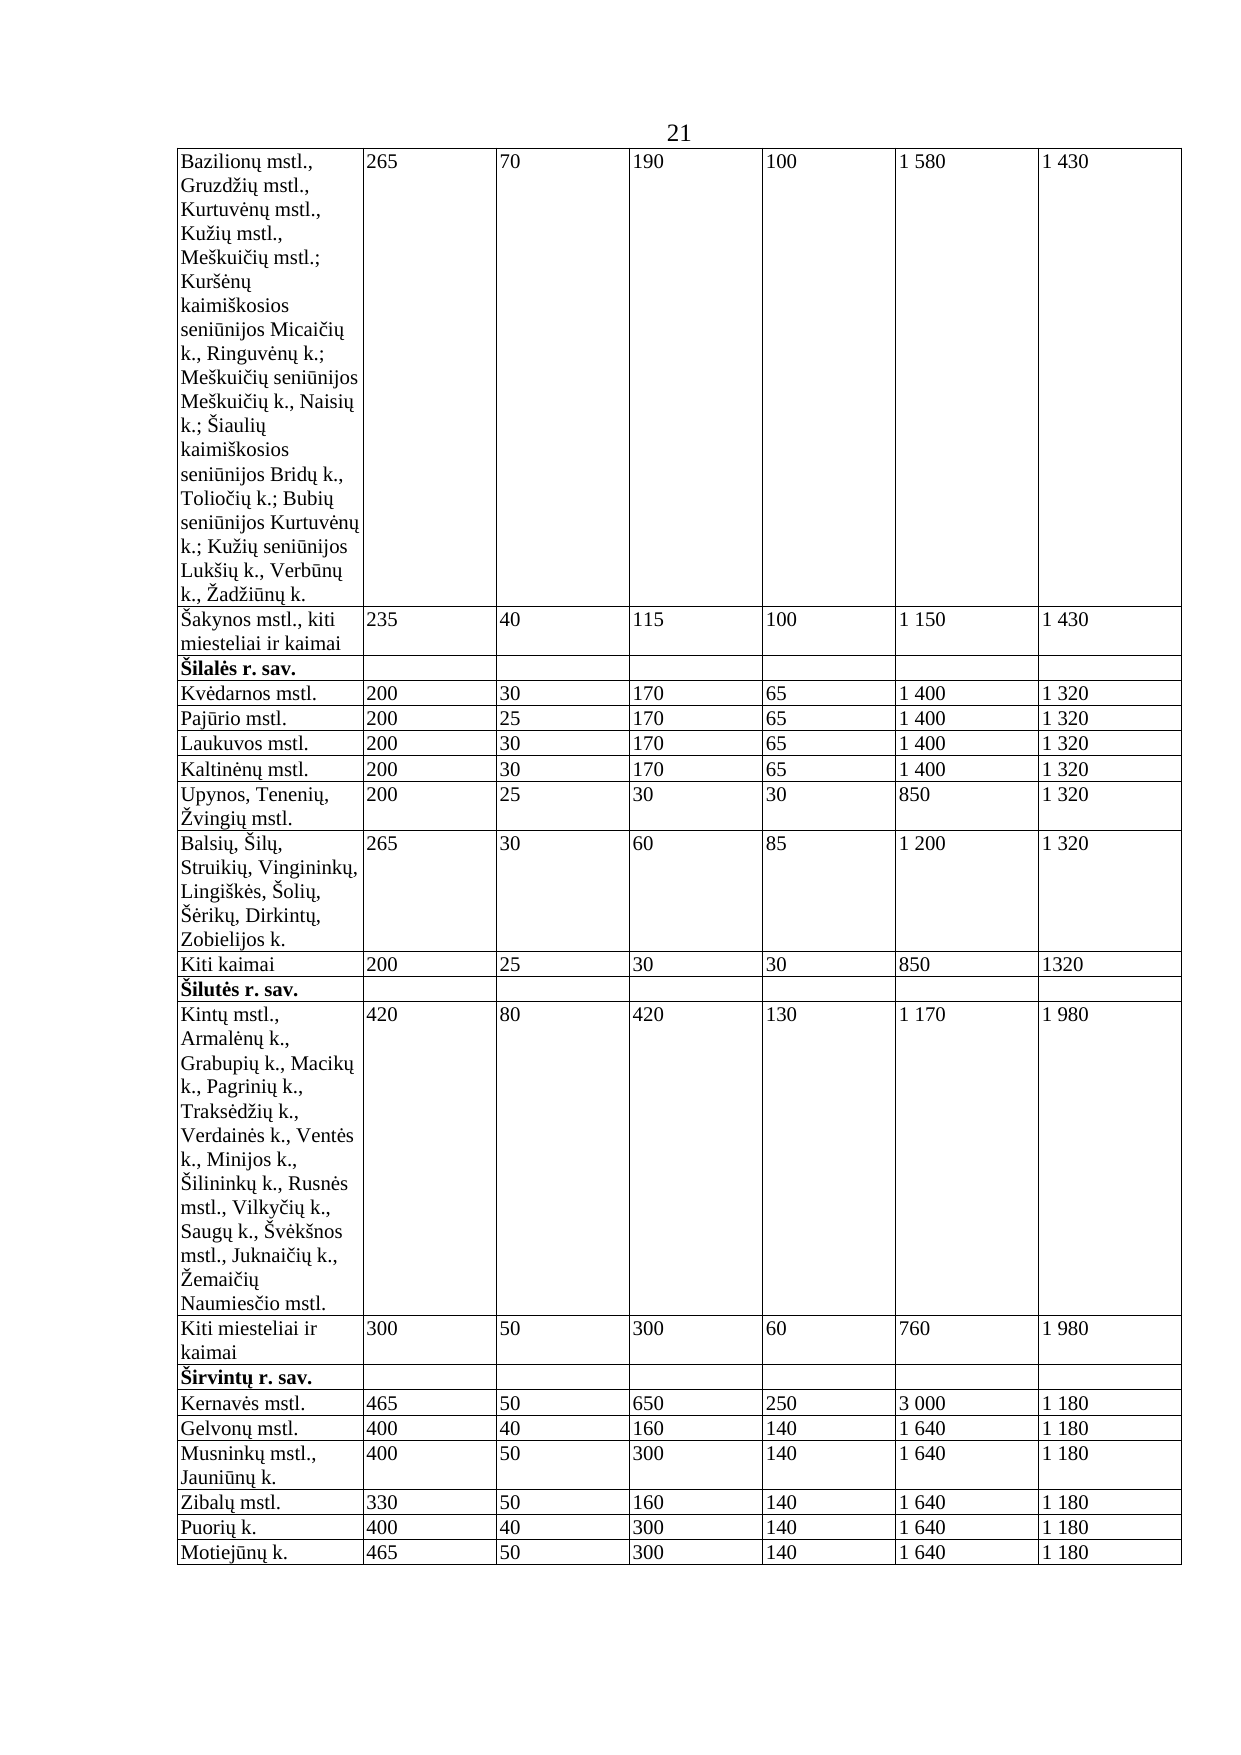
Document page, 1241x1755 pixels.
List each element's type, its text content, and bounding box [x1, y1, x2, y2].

table_cell 50 [497, 1316, 629, 1364]
table_cell 30 [497, 831, 629, 951]
table_cell Laukuvos mstl. [178, 731, 363, 755]
table_cell 300 [364, 1316, 496, 1364]
table_cell Bazilionų mstl., Gruzdžių mstl., Kurtuvėnų mstl., Kužių mstl., Meškuičių mstl.; Kuršėnų kaimiškosios seniūnijos Micaičių k., Ringuvėnų k.; Meškuičių seniūnijos Meškuičių k., Naisių k.; Šiaulių kaimiškosios seniūnijos Bridų k., Toliočių k.; Bubių seniūnijos Kurtuvėnų k.; Kužių seniūnijos Lukšių k., Verbūnų k., Žadžiūnų k. [178, 149, 363, 606]
table_cell 170 [630, 681, 762, 705]
table_cell 1 320 [1039, 782, 1181, 830]
table_cell 1320 [1039, 952, 1181, 976]
table_cell 30 [497, 731, 629, 755]
table_cell 40 [497, 1515, 629, 1539]
table_cell 1 180 [1039, 1390, 1181, 1414]
table_cell Gelvonų mstl. [178, 1416, 363, 1439]
table_cell [364, 656, 496, 680]
table_cell 330 [364, 1490, 496, 1514]
table_cell 170 [630, 756, 762, 781]
table_cell 70 [497, 149, 629, 606]
table_cell 190 [630, 149, 762, 606]
table_cell [1039, 1365, 1181, 1389]
table_cell Kiti miesteliai ir kaimai [178, 1316, 363, 1364]
table_cell 1 170 [896, 1002, 1038, 1315]
table_cell 140 [763, 1441, 895, 1489]
table_cell 50 [497, 1490, 629, 1514]
table_cell 30 [497, 681, 629, 705]
table_cell 850 [896, 782, 1038, 830]
table_cell 1 430 [1039, 607, 1181, 655]
table_cell Šilutės r. sav. [178, 977, 363, 1001]
table_cell 100 [763, 607, 895, 655]
table_cell 30 [763, 782, 895, 830]
table_cell 760 [896, 1316, 1038, 1364]
table_cell 115 [630, 607, 762, 655]
table_cell 160 [630, 1490, 762, 1514]
table_cell Kaltinėnų mstl. [178, 756, 363, 781]
table_cell 200 [364, 681, 496, 705]
table_cell 1 180 [1039, 1490, 1181, 1514]
table_cell 400 [364, 1416, 496, 1439]
table_cell 160 [630, 1416, 762, 1439]
table_cell 65 [763, 681, 895, 705]
table_cell [364, 977, 496, 1001]
table_cell 1 640 [896, 1540, 1038, 1564]
table_cell 650 [630, 1390, 762, 1414]
table_cell 1 640 [896, 1490, 1038, 1514]
table_cell 1 320 [1039, 731, 1181, 755]
table_cell 465 [364, 1540, 496, 1564]
table_cell Musninkų mstl., Jauniūnų k. [178, 1441, 363, 1489]
table_cell 1 320 [1039, 756, 1181, 781]
table_cell 130 [763, 1002, 895, 1315]
table_cell 50 [497, 1441, 629, 1489]
table_cell 420 [630, 1002, 762, 1315]
table_cell [497, 1365, 629, 1389]
table_cell 40 [497, 1416, 629, 1439]
table_cell Zibalų mstl. [178, 1490, 363, 1514]
table_cell Šakynos mstl., kiti miesteliai ir kaimai [178, 607, 363, 655]
table_cell [364, 1365, 496, 1389]
table_cell [763, 977, 895, 1001]
table_cell 1 640 [896, 1416, 1038, 1439]
table_cell 1 640 [896, 1441, 1038, 1489]
table_cell Kintų mstl., Armalėnų k., Grabupių k., Macikų k., Pagrinių k., Traksėdžių k., Verdainės k., Ventės k., Minijos k., Šilininkų k., Rusnės mstl., Vilkyčių k., Saugų k., Švėkšnos mstl., Juknaičių k., Žemaičių Naumiesčio mstl. [178, 1002, 363, 1315]
table_cell 25 [497, 952, 629, 976]
table_cell 30 [630, 952, 762, 976]
table_cell Kiti kaimai [178, 952, 363, 976]
table_cell [630, 977, 762, 1001]
table_cell 1 320 [1039, 831, 1181, 951]
table_cell 1 400 [896, 681, 1038, 705]
table_cell 140 [763, 1416, 895, 1439]
table_cell 420 [364, 1002, 496, 1315]
table_cell Širvintų r. sav. [178, 1365, 363, 1389]
table_cell 1 580 [896, 149, 1038, 606]
table_cell 465 [364, 1390, 496, 1414]
table_cell 65 [763, 731, 895, 755]
table_cell 1 400 [896, 706, 1038, 730]
table_cell 1 430 [1039, 149, 1181, 606]
table_cell 400 [364, 1515, 496, 1539]
table_cell 300 [630, 1515, 762, 1539]
table_cell 200 [364, 706, 496, 730]
table_cell 1 640 [896, 1515, 1038, 1539]
table_cell 200 [364, 782, 496, 830]
table_cell Upynos, Tenenių, Žvingių mstl. [178, 782, 363, 830]
table_cell 1 180 [1039, 1515, 1181, 1539]
table_cell 1 400 [896, 731, 1038, 755]
table_cell 400 [364, 1441, 496, 1489]
table_cell Šilalės r. sav. [178, 656, 363, 680]
table_cell 85 [763, 831, 895, 951]
table_cell 80 [497, 1002, 629, 1315]
table_cell 140 [763, 1515, 895, 1539]
table_cell 1 980 [1039, 1316, 1181, 1364]
table_cell 40 [497, 607, 629, 655]
table_cell 140 [763, 1540, 895, 1564]
table_cell 1 400 [896, 756, 1038, 781]
table_cell 300 [630, 1316, 762, 1364]
table_cell 1 320 [1039, 681, 1181, 705]
table_cell [896, 977, 1038, 1001]
table_cell 200 [364, 952, 496, 976]
table_cell 1 200 [896, 831, 1038, 951]
table_cell 300 [630, 1540, 762, 1564]
table_cell 200 [364, 756, 496, 781]
table_cell [630, 1365, 762, 1389]
table_cell 25 [497, 706, 629, 730]
table_cell Pajūrio mstl. [178, 706, 363, 730]
table_cell 1 180 [1039, 1416, 1181, 1439]
table_cell Puorių k. [178, 1515, 363, 1539]
table_cell 1 180 [1039, 1441, 1181, 1489]
table_cell 235 [364, 607, 496, 655]
table_cell 265 [364, 831, 496, 951]
table_cell Kvėdarnos mstl. [178, 681, 363, 705]
table_cell 50 [497, 1390, 629, 1414]
table_cell 65 [763, 756, 895, 781]
table_cell [630, 656, 762, 680]
table_cell 50 [497, 1540, 629, 1564]
table_cell [497, 656, 629, 680]
table_cell 140 [763, 1490, 895, 1514]
table_cell 60 [630, 831, 762, 951]
table_cell 1 980 [1039, 1002, 1181, 1315]
table_cell Motiejūnų k. [178, 1540, 363, 1564]
table_cell [763, 1365, 895, 1389]
table_cell 1 320 [1039, 706, 1181, 730]
table_cell 170 [630, 731, 762, 755]
table_cell [896, 1365, 1038, 1389]
table_cell 200 [364, 731, 496, 755]
table_cell 850 [896, 952, 1038, 976]
table_cell 300 [630, 1441, 762, 1489]
table_cell Balsių, Šilų, Struikių, Vingininkų, Lingiškės, Šolių, Šėrikų, Dirkintų, Zobielijos k. [178, 831, 363, 951]
table_cell 100 [763, 149, 895, 606]
table_cell 265 [364, 149, 496, 606]
table_cell 30 [763, 952, 895, 976]
table_cell 65 [763, 706, 895, 730]
table_cell 250 [763, 1390, 895, 1414]
table_cell [896, 656, 1038, 680]
table_cell 30 [497, 756, 629, 781]
table_cell 60 [763, 1316, 895, 1364]
table_cell Kernavės mstl. [178, 1390, 363, 1414]
table_cell 1 180 [1039, 1540, 1181, 1564]
table_cell 25 [497, 782, 629, 830]
table_cell [763, 656, 895, 680]
table_cell 30 [630, 782, 762, 830]
table_cell 1 150 [896, 607, 1038, 655]
table_cell [497, 977, 629, 1001]
table_cell 3 000 [896, 1390, 1038, 1414]
table_cell 170 [630, 706, 762, 730]
table_cell [1039, 656, 1181, 680]
table_cell [1039, 977, 1181, 1001]
